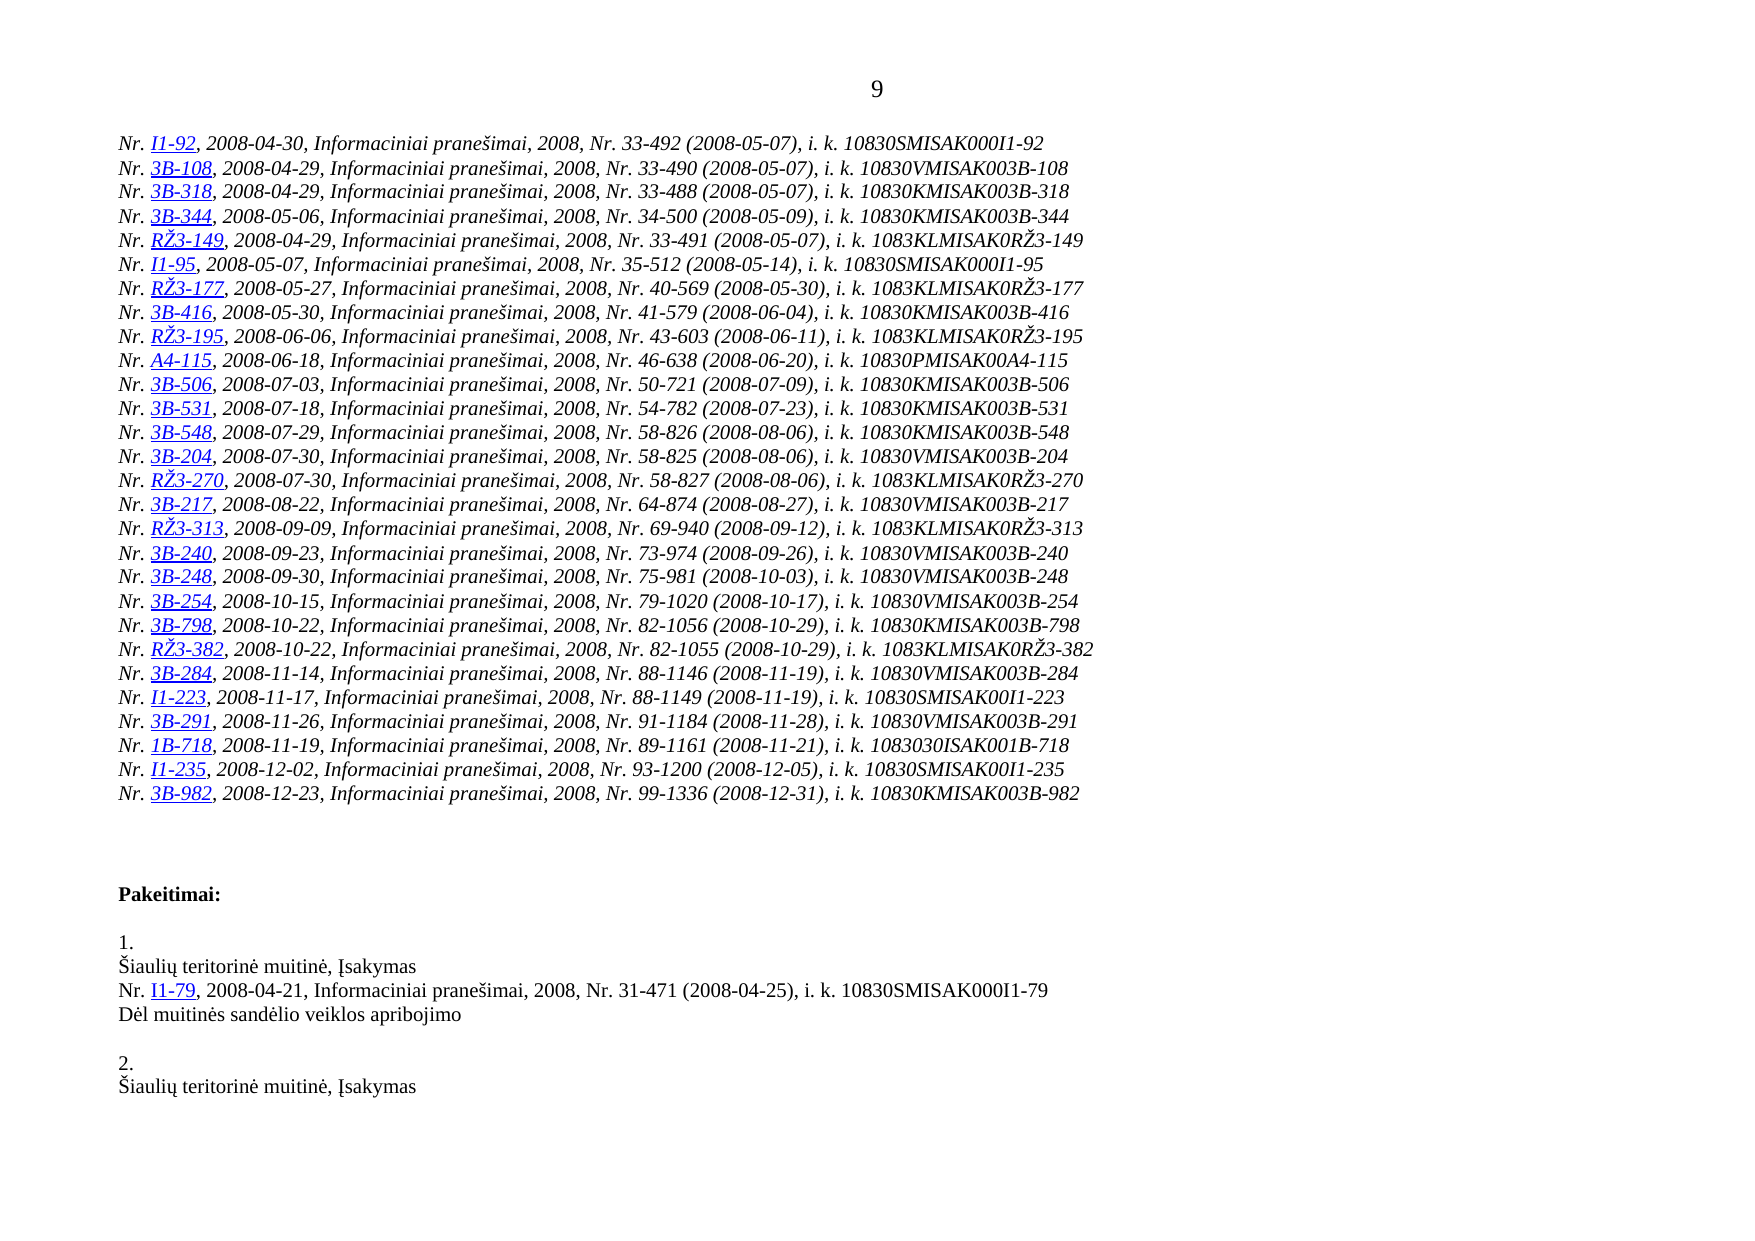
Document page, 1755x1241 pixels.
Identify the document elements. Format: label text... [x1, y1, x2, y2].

text Nr. RŽ3-313, 2008-09-09, Informaciniai pranešimai, 2008, Nr. 69-940 (2008-09-12), i. k. 1083KLMISAK0RŽ3-313 [118, 516, 1636, 540]
text Nr. 3B-416, 2008-05-30, Informaciniai pranešimai, 2008, Nr. 41-579 (2008-06-04), i. k. 10830KMISAK003B-416 [118, 300, 1636, 324]
text Nr. 3B-240, 2008-09-23, Informaciniai pranešimai, 2008, Nr. 73-974 (2008-09-26), i. k. 10830VMISAK003B-240 [118, 540, 1636, 564]
text Nr. RŽ3-195, 2008-06-06, Informaciniai pranešimai, 2008, Nr. 43-603 (2008-06-11), i. k. 1083KLMISAK0RŽ3-195 [118, 324, 1636, 348]
text Nr. RŽ3-382, 2008-10-22, Informaciniai pranešimai, 2008, Nr. 82-1055 (2008-10-29), i. k. 1083KLMISAK0RŽ3-382 [118, 637, 1636, 661]
text Pakeitimai: [118, 882, 1636, 906]
text 2. [118, 1050, 1636, 1074]
text 1. [118, 930, 1636, 954]
text Nr. RŽ3-149, 2008-04-29, Informaciniai pranešimai, 2008, Nr. 33-491 (2008-05-07), i. k. 1083KLMISAK0RŽ3-149 [118, 228, 1636, 252]
text Nr. 3B-254, 2008-10-15, Informaciniai pranešimai, 2008, Nr. 79-1020 (2008-10-17), i. k. 10830VMISAK003B-254 [118, 588, 1636, 613]
text Nr. 3B-248, 2008-09-30, Informaciniai pranešimai, 2008, Nr. 75-981 (2008-10-03), i. k. 10830VMISAK003B-248 [118, 564, 1636, 588]
text Nr. 3B-798, 2008-10-22, Informaciniai pranešimai, 2008, Nr. 82-1056 (2008-10-29), i. k. 10830KMISAK003B-798 [118, 613, 1636, 637]
text Nr. RŽ3-177, 2008-05-27, Informaciniai pranešimai, 2008, Nr. 40-569 (2008-05-30), i. k. 1083KLMISAK0RŽ3-177 [118, 276, 1636, 300]
text Nr. 3B-318, 2008-04-29, Informaciniai pranešimai, 2008, Nr. 33-488 (2008-05-07), i. k. 10830KMISAK003B-318 [118, 179, 1636, 203]
text Nr. I1-235, 2008-12-02, Informaciniai pranešimai, 2008, Nr. 93-1200 (2008-12-05), i. k. 10830SMISAK00I1-235 [118, 757, 1636, 781]
text Šiaulių teritorinė muitinė, Įsakymas [118, 954, 1636, 978]
text Nr. I1-92, 2008-04-30, Informaciniai pranešimai, 2008, Nr. 33-492 (2008-05-07), i. k. 10830SMISAK000I1-92 [118, 131, 1636, 155]
text Nr. 3B-204, 2008-07-30, Informaciniai pranešimai, 2008, Nr. 58-825 (2008-08-06), i. k. 10830VMISAK003B-204 [118, 444, 1636, 468]
text Nr. RŽ3-270, 2008-07-30, Informaciniai pranešimai, 2008, Nr. 58-827 (2008-08-06), i. k. 1083KLMISAK0RŽ3-270 [118, 468, 1636, 492]
text Nr. 3B-217, 2008-08-22, Informaciniai pranešimai, 2008, Nr. 64-874 (2008-08-27), i. k. 10830VMISAK003B-217 [118, 492, 1636, 516]
text Nr. 3B-344, 2008-05-06, Informaciniai pranešimai, 2008, Nr. 34-500 (2008-05-09), i. k. 10830KMISAK003B-344 [118, 203, 1636, 228]
text Dėl muitinės sandėlio veiklos apribojimo [118, 1002, 1636, 1026]
text Nr. A4-115, 2008-06-18, Informaciniai pranešimai, 2008, Nr. 46-638 (2008-06-20), i. k. 10830PMISAK00A4-115 [118, 348, 1636, 372]
text Nr. 3B-531, 2008-07-18, Informaciniai pranešimai, 2008, Nr. 54-782 (2008-07-23), i. k. 10830KMISAK003B-531 [118, 396, 1636, 420]
text Šiaulių teritorinė muitinė, Įsakymas [118, 1074, 1636, 1098]
text Nr. 3B-982, 2008-12-23, Informaciniai pranešimai, 2008, Nr. 99-1336 (2008-12-31), i. k. 10830KMISAK003B-982 [118, 781, 1636, 805]
text Nr. 1B-718, 2008-11-19, Informaciniai pranešimai, 2008, Nr. 89-1161 (2008-11-21), i. k. 1083030ISAK001B-718 [118, 733, 1636, 757]
text Nr. 3B-548, 2008-07-29, Informaciniai pranešimai, 2008, Nr. 58-826 (2008-08-06), i. k. 10830KMISAK003B-548 [118, 420, 1636, 444]
text Nr. I1-95, 2008-05-07, Informaciniai pranešimai, 2008, Nr. 35-512 (2008-05-14), i. k. 10830SMISAK000I1-95 [118, 252, 1636, 276]
text Nr. 3B-108, 2008-04-29, Informaciniai pranešimai, 2008, Nr. 33-490 (2008-05-07), i. k. 10830VMISAK003B-108 [118, 155, 1636, 179]
text Nr. 3B-291, 2008-11-26, Informaciniai pranešimai, 2008, Nr. 91-1184 (2008-11-28), i. k. 10830VMISAK003B-291 [118, 709, 1636, 733]
text Nr. I1-223, 2008-11-17, Informaciniai pranešimai, 2008, Nr. 88-1149 (2008-11-19), i. k. 10830SMISAK00I1-223 [118, 685, 1636, 709]
text Nr. 3B-506, 2008-07-03, Informaciniai pranešimai, 2008, Nr. 50-721 (2008-07-09), i. k. 10830KMISAK003B-506 [118, 372, 1636, 396]
text Nr. I1-79, 2008-04-21, Informaciniai pranešimai, 2008, Nr. 31-471 (2008-04-25), i. k. 10830SMISAK000I1-79 [118, 978, 1636, 1002]
text Nr. 3B-284, 2008-11-14, Informaciniai pranešimai, 2008, Nr. 88-1146 (2008-11-19), i. k. 10830VMISAK003B-284 [118, 661, 1636, 685]
